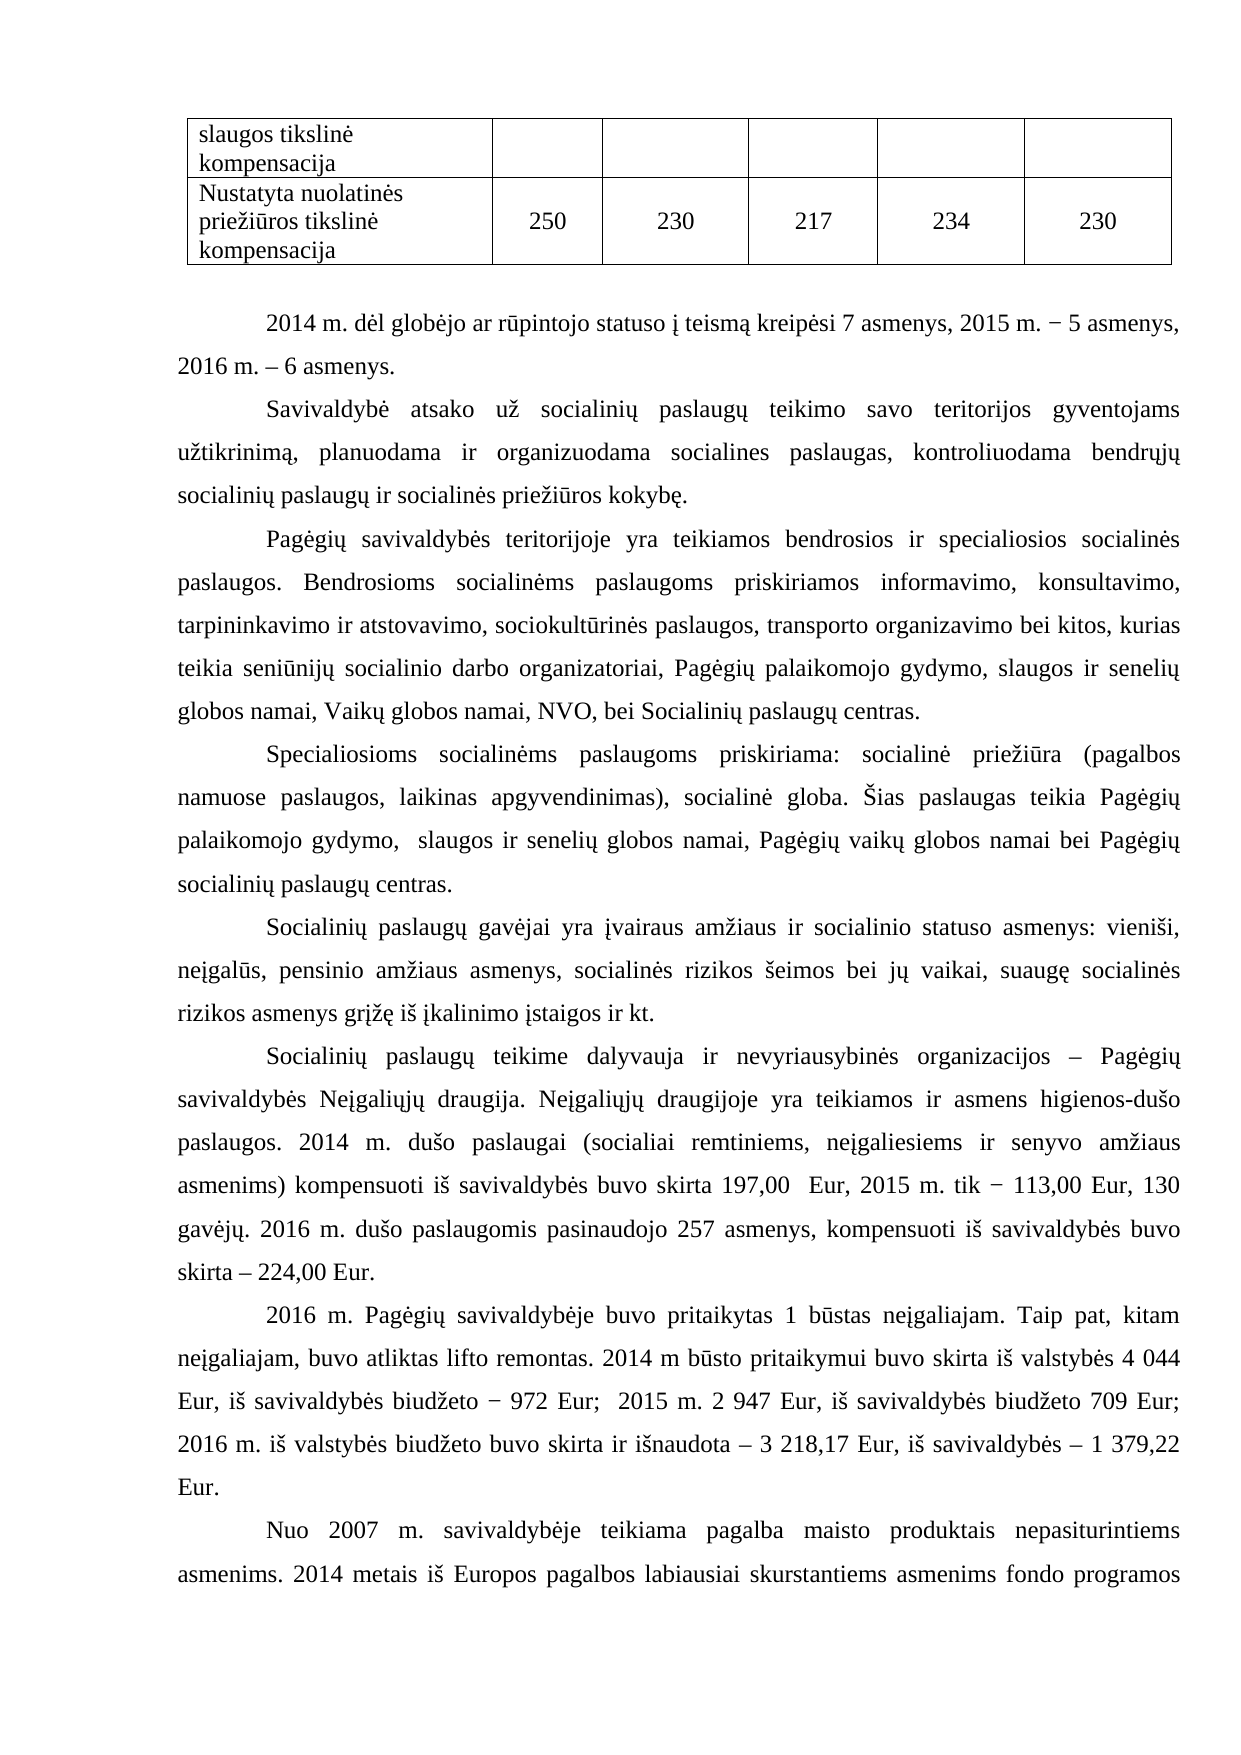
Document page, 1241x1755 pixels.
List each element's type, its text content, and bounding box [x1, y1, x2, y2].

table_cell 230 [1025, 178, 1171, 264]
table_cell [749, 119, 877, 177]
text Nuo 2007 m. savivaldybėje teikiama pagalba maisto produktais nepasiturintiems asmenims. 2014 metais iš Europos pagalbos labiausiai skurstantiems asmenims fondo programos [177, 1516, 1181, 1587]
text Specialiosioms socialinėms paslaugoms priskiriama: socialinė priežiūra (pagalbos namuose paslaugos, laikinas apgyvendinimas), socialinė globa. Šias paslaugas teikia Pagėgių palaikomojo gydymo, slaugos ir senelių globos namai, Pagėgių vaikų globos namai bei Pagėgių socialinių paslaugų centras. [177, 739, 1181, 897]
table_cell 250 [493, 178, 602, 264]
text Socialinių paslaugų teikime dalyvauja ir nevyriausybinės organizacijos – Pagėgių savivaldybės Neįgaliųjų draugija. Neįgaliųjų draugijoje yra teikiamos ir asmens higienos-dušo paslaugos. 2014 m. dušo paslaugai (socialiai remtiniems, neįgaliesiems ir senyvo amžiaus asmenims) kompensuoti iš savivaldybės buvo skirta 197,00 Eur, 2015 m. tik − 113,00 Eur, 130 gavėjų. 2016 m. dušo paslaugomis pasinaudojo 257 asmenys, kompensuoti iš savivaldybės buvo skirta – 224,00 Eur. [177, 1041, 1181, 1286]
table_cell [493, 119, 602, 177]
table_cell 234 [878, 178, 1024, 264]
text 2014 m. dėl globėjo ar rūpintojo statuso į teismą kreipėsi 7 asmenys, 2015 m. − 5 asmenys, 2016 m. – 6 asmenys. [177, 308, 1181, 380]
text Socialinių paslaugų gavėjai yra įvairaus amžiaus ir socialinio statuso asmenys: vieniši, neįgalūs, pensinio amžiaus asmenys, socialinės rizikos šeimos bei jų vaikai, suaugę socialinės rizikos asmenys grįžę iš įkalinimo įstaigos ir kt. [177, 912, 1181, 1027]
table_cell [878, 119, 1024, 177]
text Pagėgių savivaldybės teritorijoje yra teikiamos bendrosios ir specialiosios socialinės paslaugos. Bendrosioms socialinėms paslaugoms priskiriamos informavimo, konsultavimo, tarpininkavimo ir atstovavimo, sociokultūrinės paslaugos, transporto organizavimo bei kitos, kurias teikia seniūnijų socialinio darbo organizatoriai, Pagėgių palaikomojo gydymo, slaugos ir senelių globos namai, Vaikų globos namai, NVO, bei Socialinių paslaugų centras. [177, 524, 1181, 725]
table_cell slaugos tikslinė kompensacija [188, 119, 492, 177]
table_cell [1025, 119, 1171, 177]
table_cell Nustatyta nuolatinės priežiūros tikslinė kompensacija [188, 178, 492, 264]
table_cell 217 [749, 178, 877, 264]
text Savivaldybė atsako už socialinių paslaugų teikimo savo teritorijos gyventojams užtikrinimą, planuodama ir organizuodama socialines paslaugas, kontroliuodama bendrųjų socialinių paslaugų ir socialinės priežiūros kokybę. [177, 394, 1181, 509]
table_cell [603, 119, 748, 177]
table_cell 230 [603, 178, 748, 264]
text 2016 m. Pagėgių savivaldybėje buvo pritaikytas 1 būstas neįgaliajam. Taip pat, kitam neįgaliajam, buvo atliktas lifto remontas. 2014 m būsto pritaikymui buvo skirta iš valstybės 4 044 Eur, iš savivaldybės biudžeto − 972 Eur; 2015 m. 2 947 Eur, iš savivaldybės biudžeto 709 Eur; 2016 m. iš valstybės biudžeto buvo skirta ir išnaudota – 3 218,17 Eur, iš savivaldybės – 1 379,22 Eur. [177, 1300, 1181, 1501]
